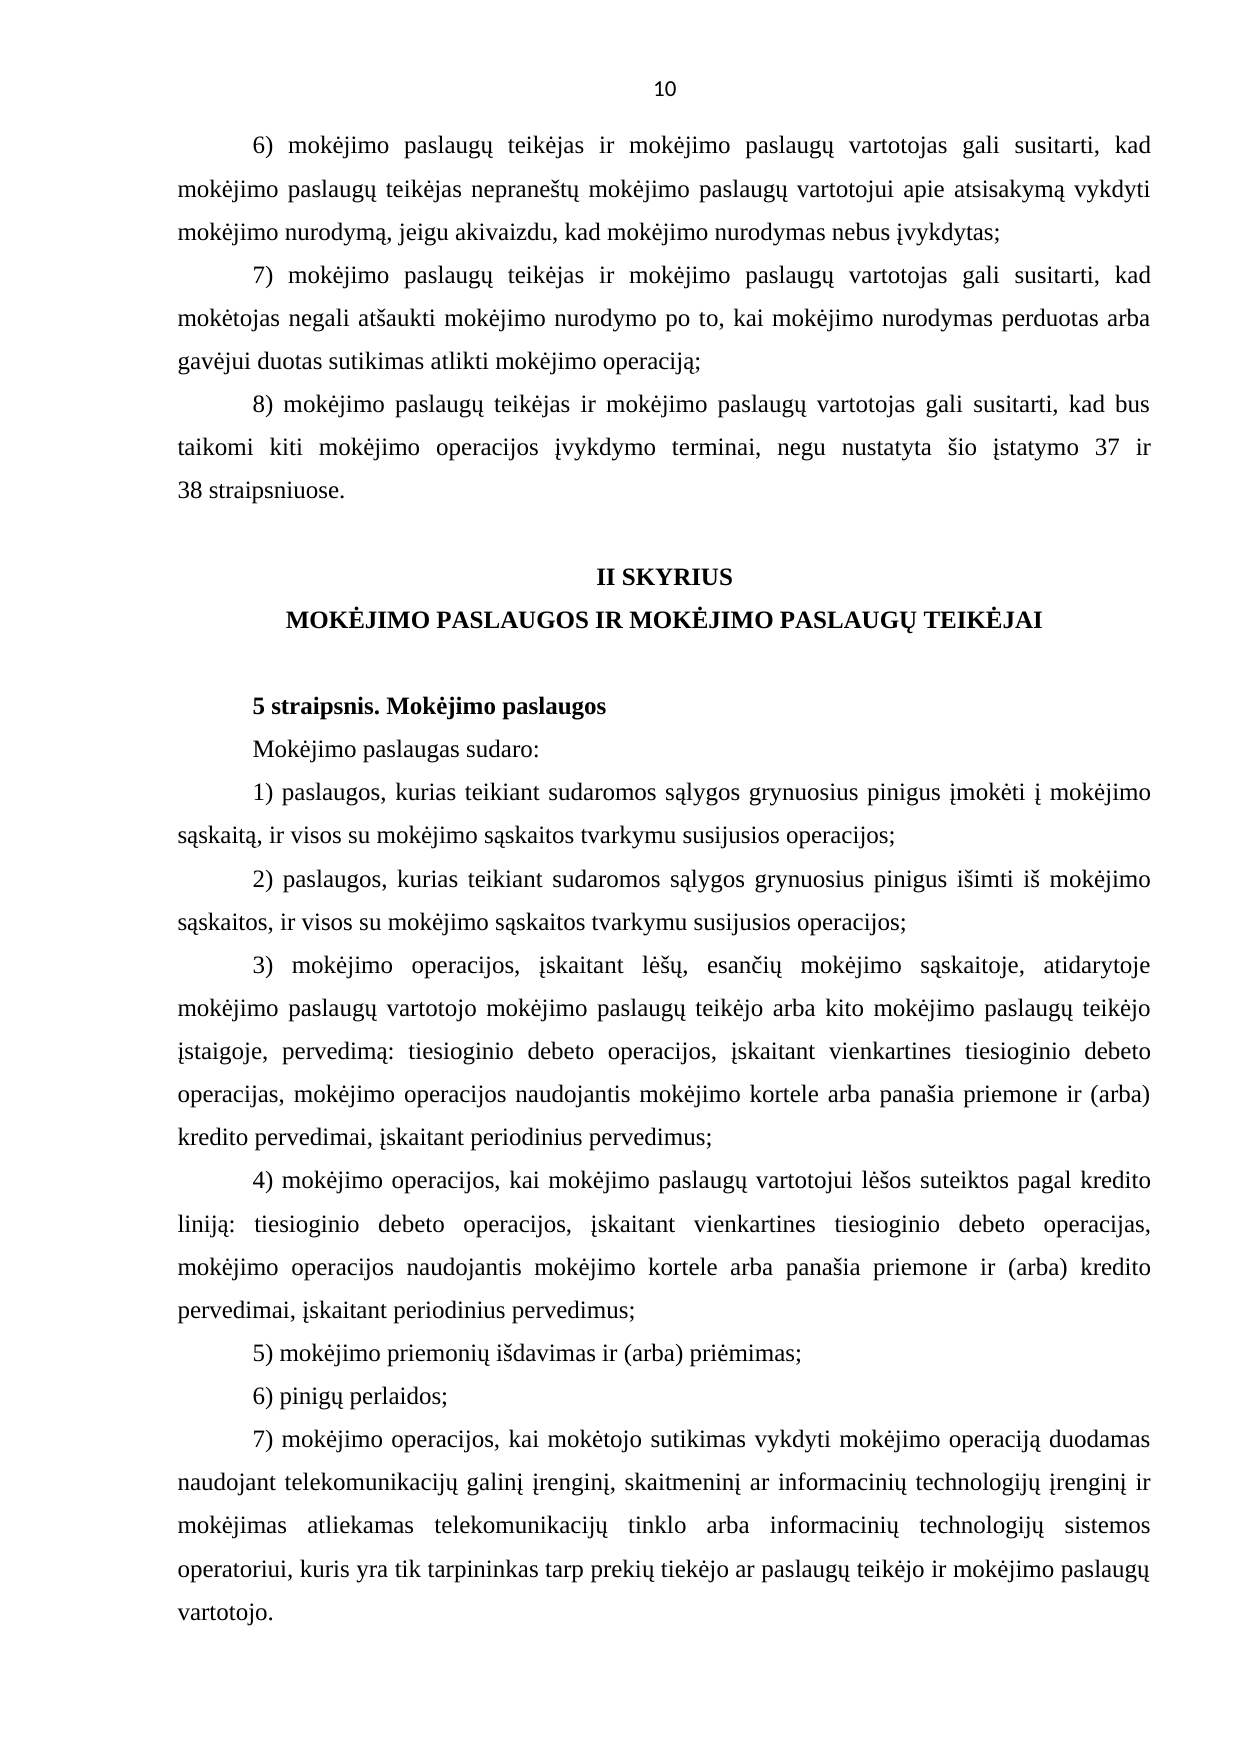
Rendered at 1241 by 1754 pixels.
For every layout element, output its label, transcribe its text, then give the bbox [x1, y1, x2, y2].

text 2) paslaugos, kurias teikiant sudaromos sąlygos grynuosius pinigus išimti iš mokėjimo sąskaitos, ir visos su mokėjimo sąskaitos tvarkymu susijusios operacijos; [177, 864, 1152, 936]
text 7) mokėjimo operacijos, kai mokėtojo sutikimas vykdyti mokėjimo operaciją duodamas naudojant telekomunikacijų galinį įrenginį, skaitmeninį ar informacinių technologijų įrenginį ir mokėjimas atliekamas telekomunikacijų tinklo arba informacinių technologijų sistemos operatoriui, kuris yra tik tarpininkas tarp prekių tiekėjo ar paslaugų teikėjo ir mokėjimo paslaugų vartotojo. [177, 1424, 1152, 1626]
text 7) mokėjimo paslaugų teikėjas ir mokėjimo paslaugų vartotojas gali susitarti, kad mokėtojas negali atšaukti mokėjimo nurodymo po to, kai mokėjimo nurodymas perduotas arba gavėjui duotas sutikimas atlikti mokėjimo operaciją; [177, 260, 1152, 375]
text 6) mokėjimo paslaugų teikėjas ir mokėjimo paslaugų vartotojas gali susitarti, kad mokėjimo paslaugų teikėjas nepraneštų mokėjimo paslaugų vartotojui apie atsisakymą vykdyti mokėjimo nurodymą, jeigu akivaizdu, kad mokėjimo nurodymas nebus įvykdytas; [177, 131, 1152, 246]
text II SKYRIUS [177, 562, 1152, 591]
text 4) mokėjimo operacijos, kai mokėjimo paslaugų vartotojui lėšos suteiktos pagal kredito liniją: tiesioginio debeto operacijos, įskaitant vienkartines tiesioginio debeto operacijas, mokėjimo operacijos naudojantis mokėjimo kortele arba panašia priemone ir (arba) kredito pervedimai, įskaitant periodinius pervedimus; [177, 1166, 1152, 1324]
text 3) mokėjimo operacijos, įskaitant lėšų, esančių mokėjimo sąskaitoje, atidarytoje mokėjimo paslaugų vartotojo mokėjimo paslaugų teikėjo arba kito mokėjimo paslaugų teikėjo įstaigoje, pervedimą: tiesioginio debeto operacijos, įskaitant vienkartines tiesioginio debeto operacijas, mokėjimo operacijos naudojantis mokėjimo kortele arba panašia priemone ir (arba) kredito pervedimai, įskaitant periodinius pervedimus; [177, 950, 1152, 1151]
text Mokėjimo paslaugas sudaro: [177, 734, 1152, 763]
text 6) pinigų perlaidos; [177, 1381, 1152, 1410]
text 5) mokėjimo priemonių išdavimas ir (arba) priėmimas; [177, 1338, 1152, 1367]
text 8) mokėjimo paslaugų teikėjas ir mokėjimo paslaugų vartotojas gali susitarti, kad bus taikomi kiti mokėjimo operacijos įvykdymo terminai, negu nustatyta šio įstatymo 37 ir 38 straipsniuose. [177, 389, 1152, 504]
text 5 straipsnis. Mokėjimo paslaugos [177, 691, 1152, 720]
text 1) paslaugos, kurias teikiant sudaromos sąlygos grynuosius pinigus įmokėti į mokėjimo sąskaitą, ir visos su mokėjimo sąskaitos tvarkymu susijusios operacijos; [177, 777, 1152, 849]
text MOKĖJIMO PASLAUGOS IR MOKĖJIMO PASLAUGŲ TEIKĖJAI [177, 605, 1152, 634]
